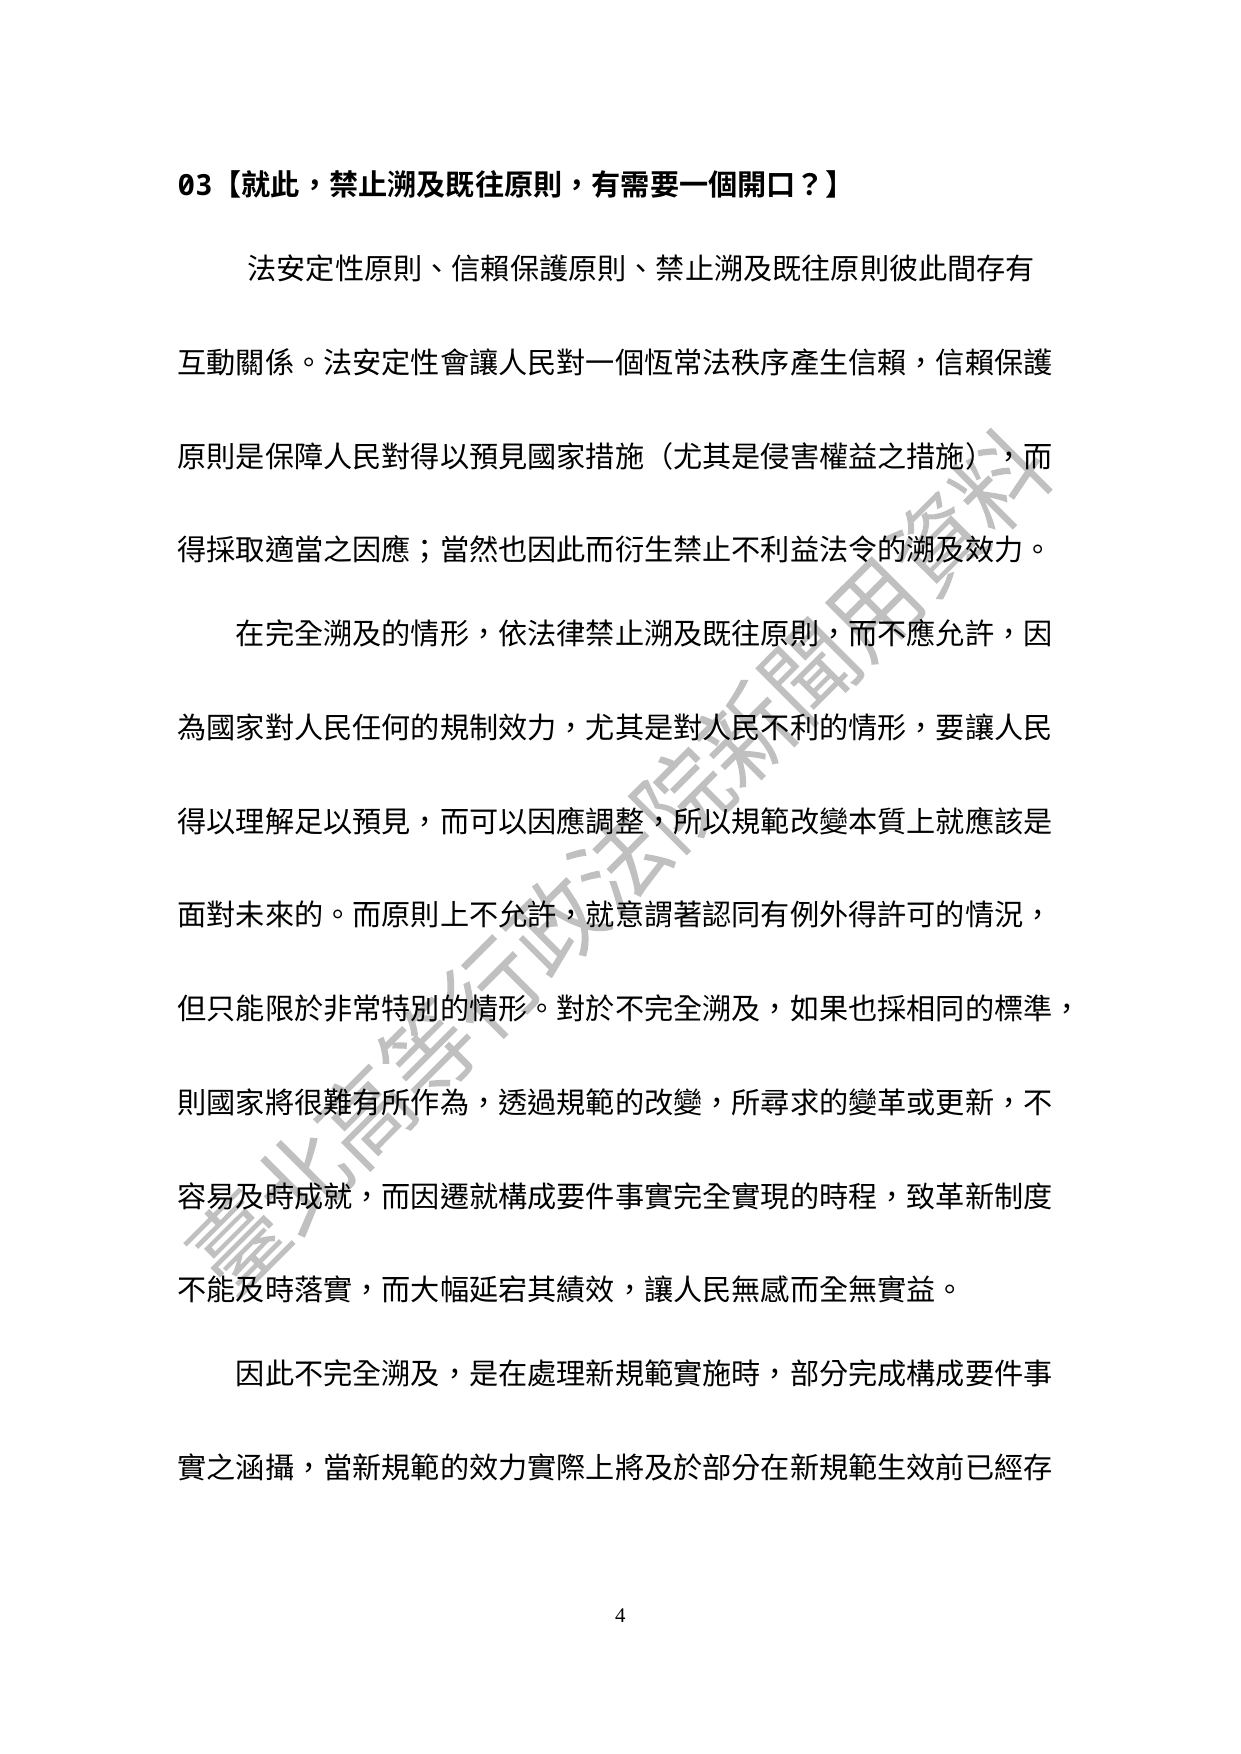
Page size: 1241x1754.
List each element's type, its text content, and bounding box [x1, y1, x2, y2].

text 在完全溯及的情形，依法律禁止溯及既往原則，而不應允許，因為國家對人民任何的規制效力，尤其是對人民不利的情形，要讓人民得以理解足以預見，而可以因應調整，所以規範改變本質上就應該是面對未來的。而原則上不允許，就意謂著認同有例外得許可的情況，但只能限於非常特別的情形。對於不完全溯及，如果也採相同的標準，則國家將很難有所作為，透過規範的改變，所尋求的變革或更新，不容易及時成就，而因遷就構成要件事實完全實現的時程，致革新制度不能及時落實，而大幅延宕其績效，讓人民無感而全無實益。 [177, 590, 1063, 1309]
text 因此不完全溯及，是在處理新規範實施時，部分完成構成要件事實之涵攝，當新規範的效力實際上將及於部分在新規範生效前已經存在的事實，這不能說是完全無溯及，這種情形不同於完全溯及，我們的觀點是原則上仍應允許。此一以構成要件事實是否全部完成為分界點，所做的原則不許可與原則許可的兩種觀點，就代表對法安定性和規範改革二者的態度：只在完全溯及既往的情形，採取原則上不允許，則偏向安定；若非完全溯及既往，採取原則上允許，就是給予興革事項較大的彈性。 [177, 1330, 1063, 1486]
text 03【就此，禁止溯及既往原則，有需要一個開口？】 [177, 142, 1063, 204]
text 法安定性原則、信賴保護原則、禁止溯及既往原則彼此間存有互動關係。法安定性會讓人民對一個恆常法秩序產生信賴，信賴保護原則是保障人民對得以預見國家措施（尤其是侵害權益之措施），而得採取適當之因應；當然也因此而衍生禁止不利益法令的溯及效力。 [177, 225, 1063, 569]
